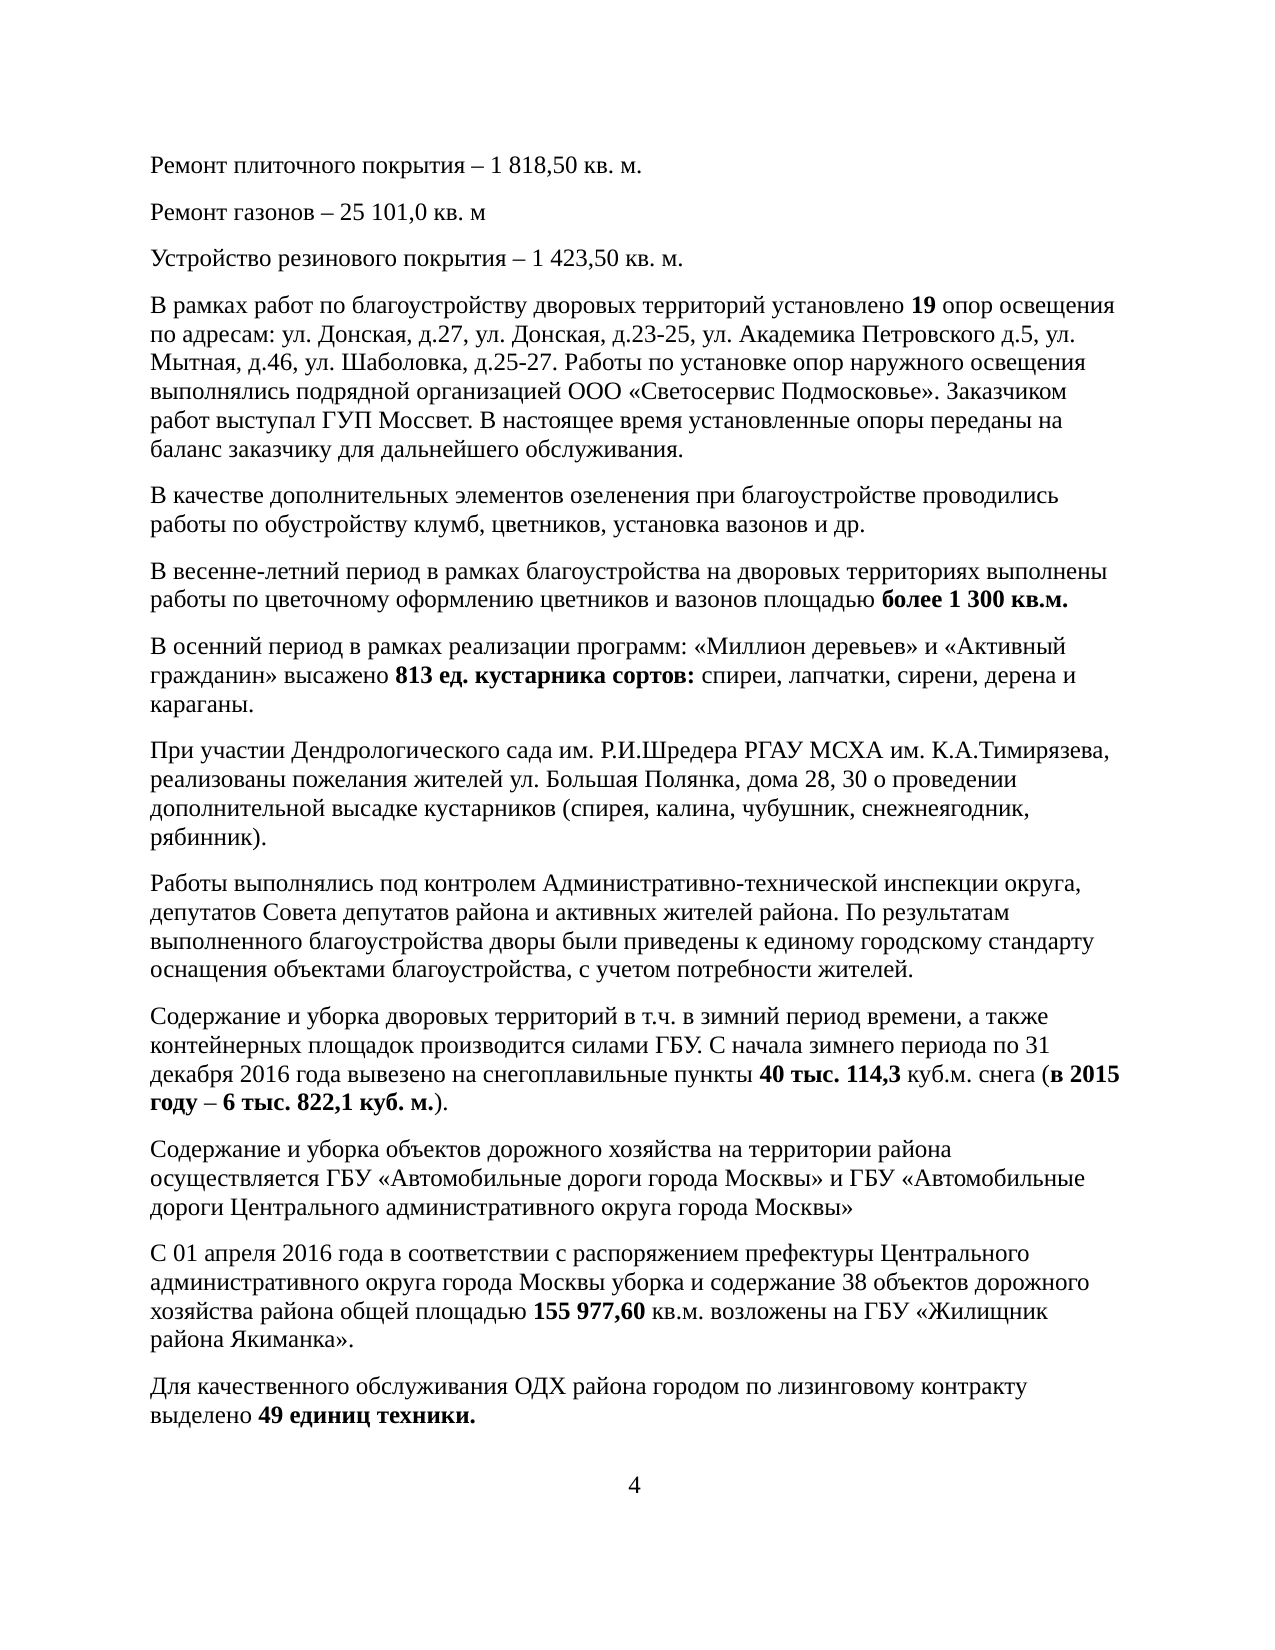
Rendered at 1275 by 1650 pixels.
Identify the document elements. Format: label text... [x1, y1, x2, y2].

text Для качественного обслуживания ОДХ района городом по лизинговому контракту выделено 49 единиц техники. [150, 1371, 1125, 1429]
text Содержание и уборка дворовых территорий в т.ч. в зимний период времени, а также контейнерных площадок производится силами ГБУ. С начала зимнего периода по 31 декабря 2016 года вывезено на снегоплавильные пункты 40 тыс. 114,3 куб.м. снега (в 2015 году – 6 тыс. 822,1 куб. м.). [150, 1001, 1125, 1116]
text В весенне-летний период в рамках благоустройства на дворовых территориях выполнены работы по цветочному оформлению цветников и вазонов площадью более 1 300 кв.м. [150, 556, 1125, 613]
text Ремонт газонов – 25 101,0 кв. м [150, 197, 1125, 225]
text С 01 апреля 2016 года в соответствии с распоряжением префектуры Центрального административного округа города Москвы уборка и содержание 38 объектов дорожного хозяйства района общей площадью 155 977,60 кв.м. возложены на ГБУ «Жилищник района Якиманка». [150, 1238, 1125, 1353]
text В осенний период в рамках реализации программ: «Миллион деревьев» и «Активный гражданин» высажено 813 ед. кустарника сортов: спиреи, лапчатки, сирени, дерена и караганы. [150, 631, 1125, 717]
text Ремонт плиточного покрытия – 1 818,50 кв. м. [150, 150, 1125, 179]
text Устройство резинового покрытия – 1 423,50 кв. м. [150, 243, 1125, 272]
text Работы выполнялись под контролем Административно-технической инспекции округа, депутатов Совета депутатов района и активных жителей района. По результатам выполненного благоустройства дворы были приведены к единому городскому стандарту оснащения объектами благоустройства, с учетом потребности жителей. [150, 868, 1125, 983]
text В качестве дополнительных элементов озеленения при благоустройстве проводились работы по обустройству клумб, цветников, установка вазонов и др. [150, 480, 1125, 538]
text Содержание и уборка объектов дорожного хозяйства на территории района осуществляется ГБУ «Автомобильные дороги города Москвы» и ГБУ «Автомобильные дороги Центрального административного округа города Москвы» [150, 1134, 1125, 1220]
text В рамках работ по благоустройству дворовых территорий установлено 19 опор освещения по адресам: ул. Донская, д.27, ул. Донская, д.23-25, ул. Академика Петровского д.5, ул. Мытная, д.46, ул. Шаболовка, д.25-27. Работы по установке опор наружного освещения выполнялись подрядной организацией ООО «Светосервис Подмосковье». Заказчиком работ выступал ГУП Моссвет. В настоящее время установленные опоры переданы на баланс заказчику для дальнейшего обслуживания. [150, 290, 1125, 462]
text При участии Дендрологического сада им. Р.И.Шредера РГАУ МСХА им. К.А.Тимирязева, реализованы пожелания жителей ул. Большая Полянка, дома 28, 30 о проведении дополнительной высадке кустарников (спирея, калина, чубушник, снежнеягодник, рябинник). [150, 735, 1125, 850]
